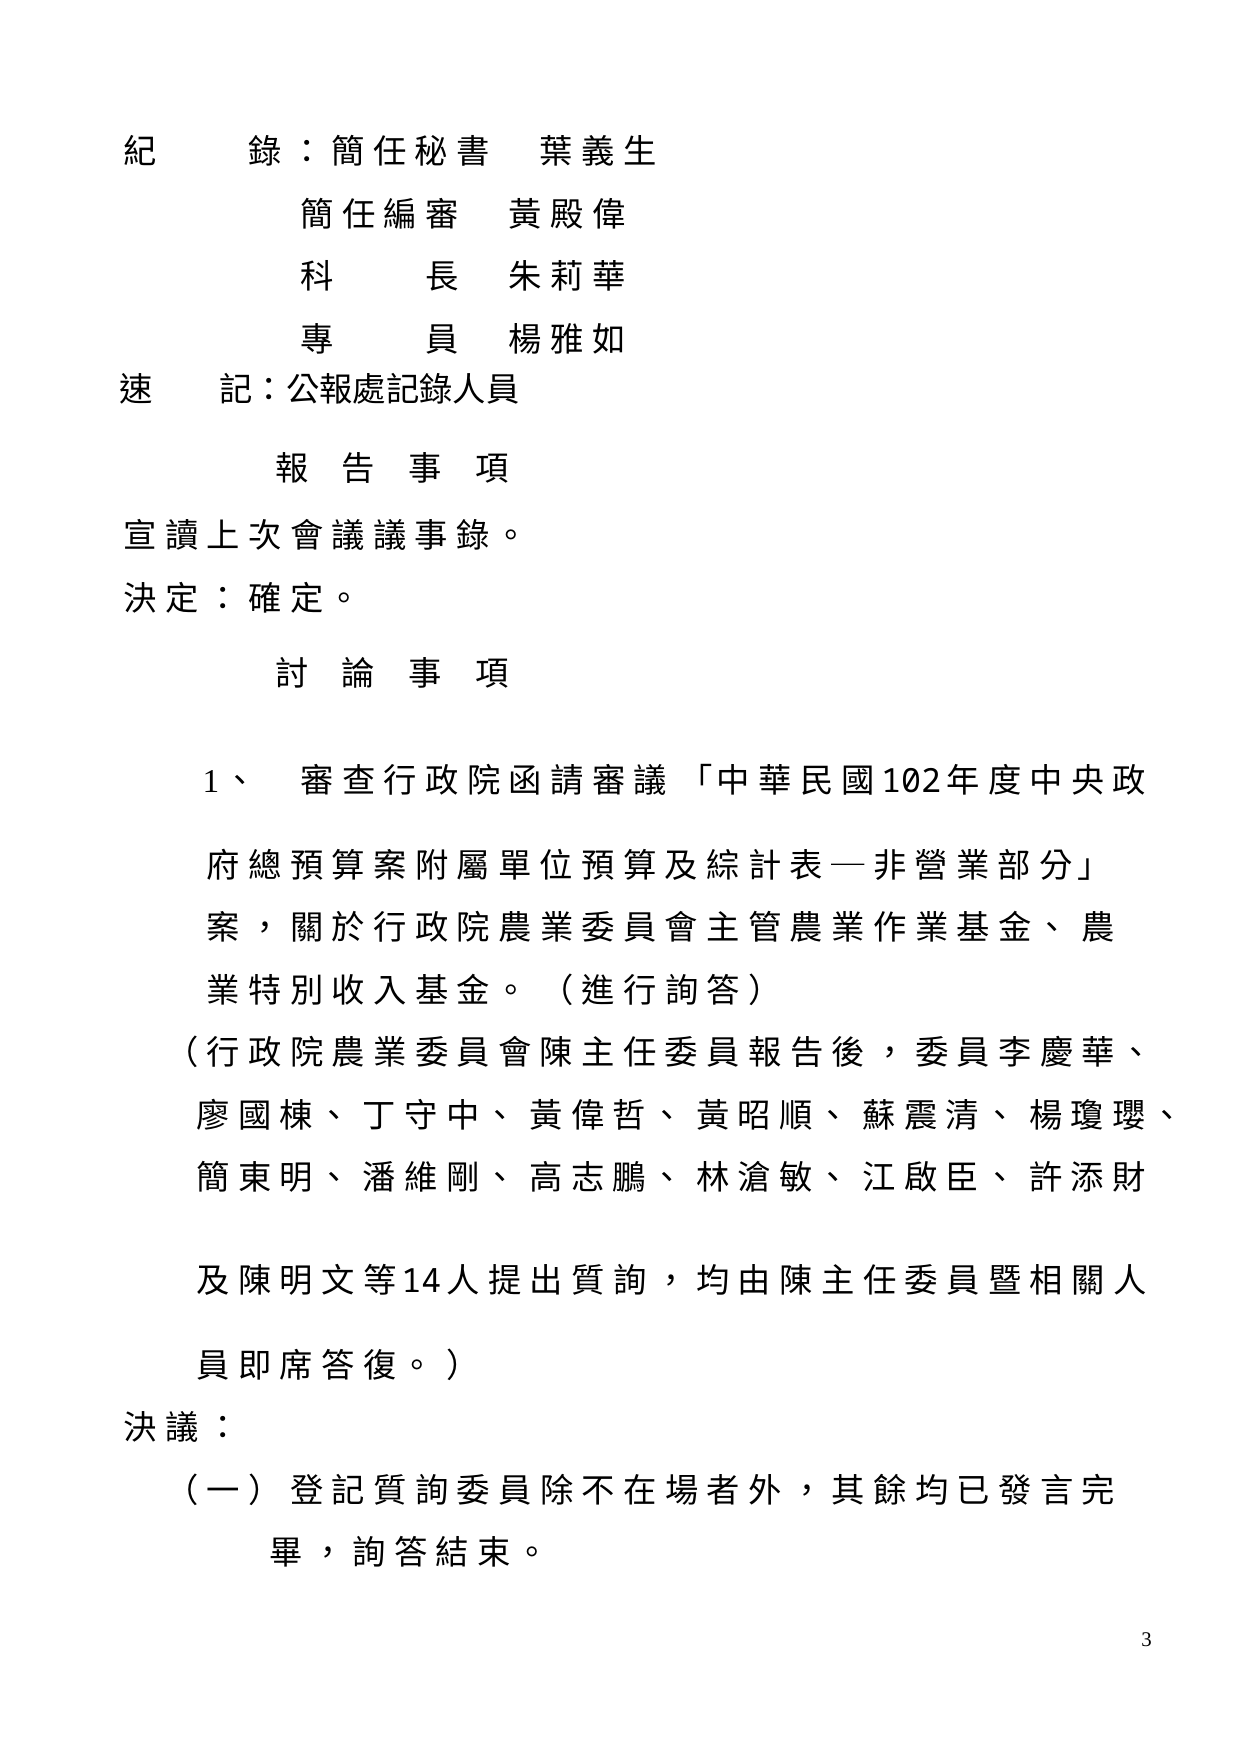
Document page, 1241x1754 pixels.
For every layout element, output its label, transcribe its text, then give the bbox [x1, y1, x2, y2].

text 簡任編審 黃殿偉 [292, 170, 1150, 233]
text 宣讀上次會議議事錄。 [119, 491, 1150, 554]
text （一）登記質詢委員除不在場者外，其餘均已發言完畢，詢答結束。 [154, 1446, 1150, 1571]
text 專 員 楊雅如 [292, 295, 1150, 358]
text 討 論 事 項 [119, 642, 1150, 696]
text 紀 錄：簡任秘書 葉義生 [119, 108, 1150, 170]
text （行政院農業委員會陳主任委員報告後，委員李慶華、廖國棟、丁守中、黃偉哲、黃昭順、蘇震清、楊瓊瓔、簡東明、潘維剛、高志鵬、林滄敏、江啟臣、許添財及陳明文等14人提出質詢，均由陳主任委員暨相關人員即席答復。） [154, 1008, 1150, 1383]
text 決定：確定。 [119, 554, 1150, 616]
text 報 告 事 項 [119, 437, 1150, 491]
text 速 記：公報處記錄人員 [119, 358, 1150, 412]
text 科 長 朱莉華 [292, 233, 1150, 295]
list 審查行政院函請審議「中華民國102年度中央政府總預算案附屬單位預算及綜計表─非營業部分」案，關於行政院農業委員會主管農業作業基金、農業特別收入基金。（進行詢答） [194, 696, 1150, 1008]
text 決議： [119, 1383, 1150, 1446]
